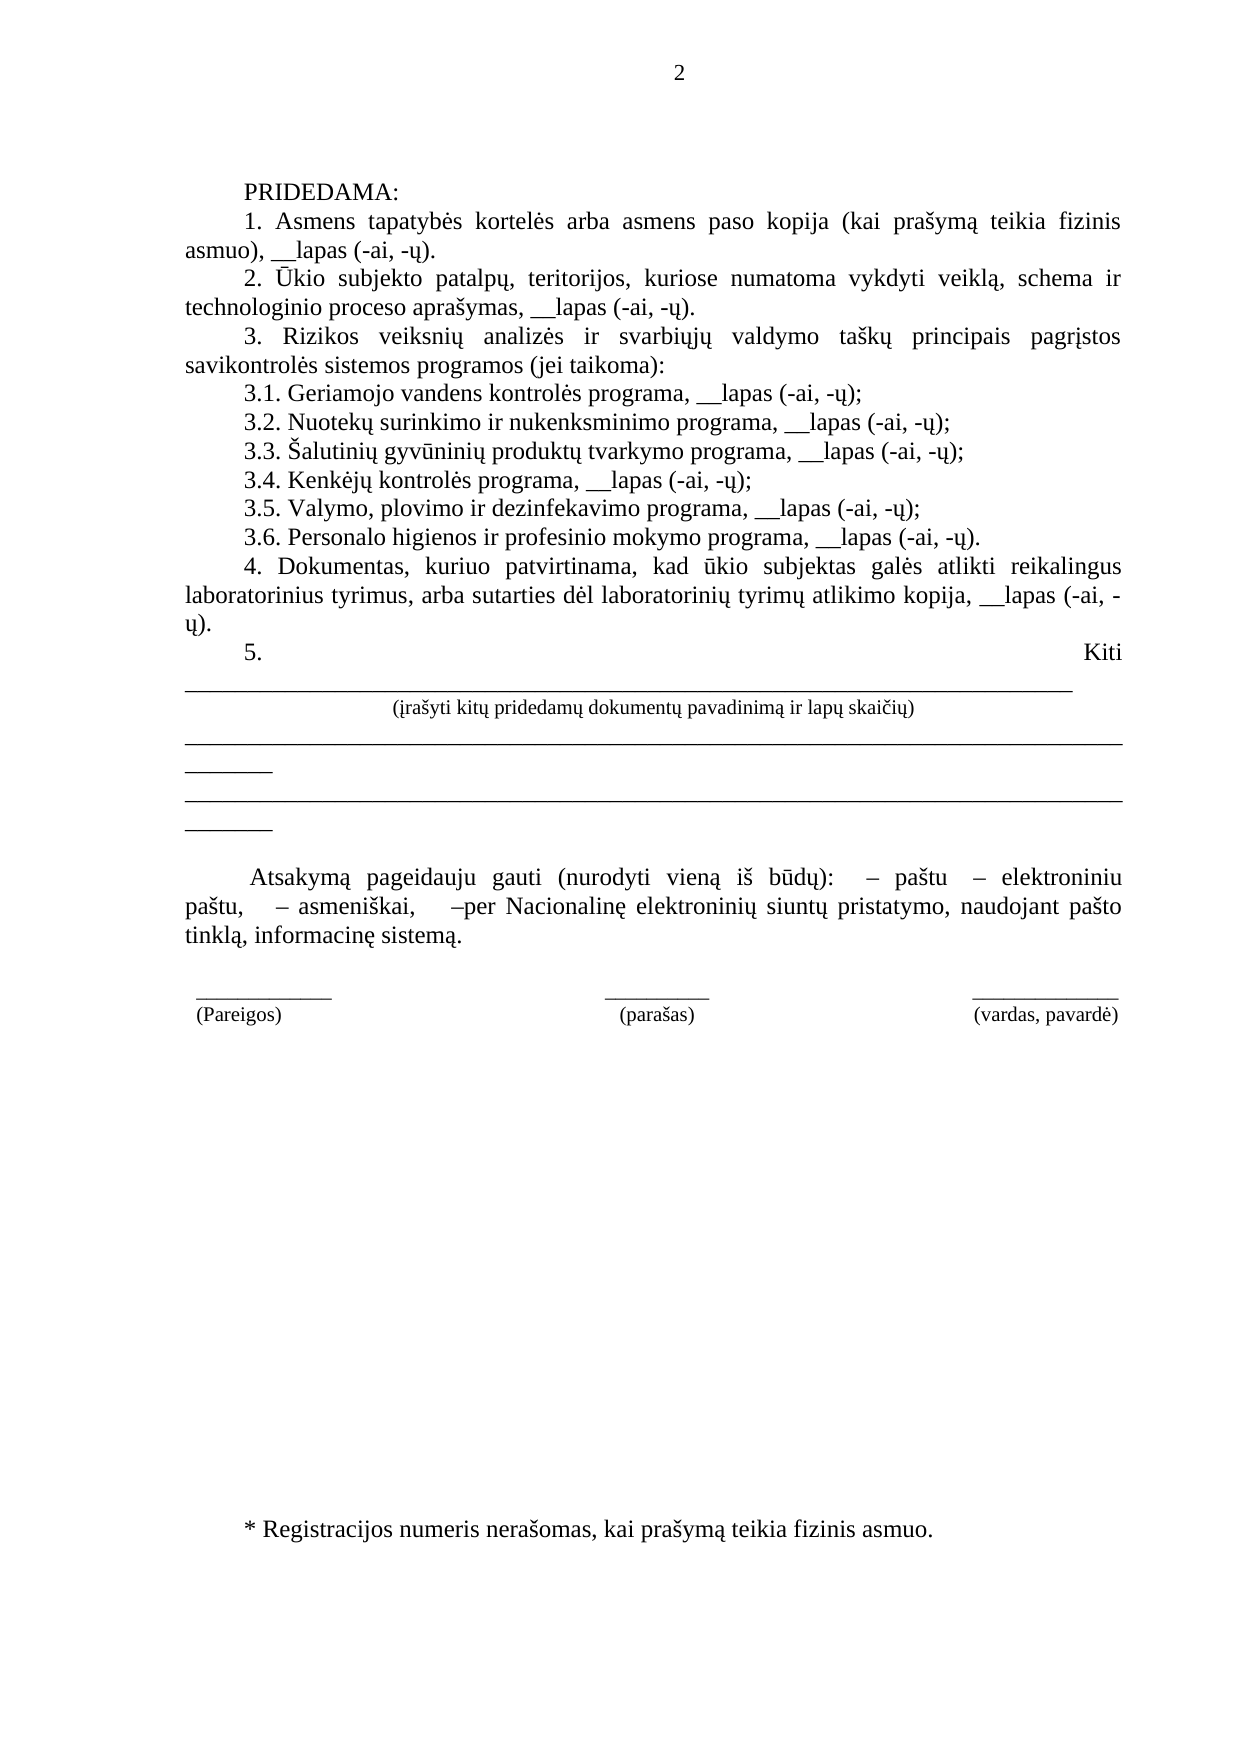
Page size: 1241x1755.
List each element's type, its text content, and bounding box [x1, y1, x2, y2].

table_header * Registracijos numeris nerašomas, kai prašymą teikia fizinis asmuo. [185, 1026, 1122, 1572]
table_header ______________ (vardas, pavardė) [814, 978, 1122, 1026]
table_header _____________ (Pareigos) [185, 978, 500, 1026]
table_header [118, 177, 185, 1572]
table_header _______ ___________________________________________________________________________ [185, 745, 1122, 801]
table_header PRIDEDAMA: 1. Asmens tapatybės kortelės arba asmens paso kopija (kai prašymą teikia fizinis asmuo), __lapas (-ai, -ų). 2. Ūkio subjekto patalpų, teritorijos, kuriose numatoma vykdyti veiklą, schema ir technologinio proceso aprašymas, __lapas (-ai, -ų). 3. Rizikos veiksnių analizės ir svarbiųjų valdymo taškų principais pagrįstos savikontrolės sistemos programos (jei taikoma): 3.1. Geriamojo vandens kontrolės programa, __lapas (-ai, -ų); 3.2. Nuotekų surinkimo ir nukenksminimo programa, __lapas (-ai, -ų); 3.3. Šalutinių gyvūninių produktų tvarkymo programa, __lapas (-ai, -ų); 3.4. Kenkėjų kontrolės programa, __lapas (-ai, -ų); 3.5. Valymo, plovimo ir dezinfekavimo programa, __lapas (-ai, -ų); 3.6. Personalo higienos ir profesinio mokymo programa, __lapas (-ai, -ų). 4. Dokumentas, kuriuo patvirtinama, kad ūkio subjektas galės atlikti reikalingus laboratorinius tyrimus, arba sutarties dėl laboratorinių tyrimų atlikimo kopija, __lapas (-ai, -ų). 5. Kiti _______________________________________________________________________ (įrašyti kitų pridedamų dokumentų pavadinimą ir lapų skaičių) ___________________________________________________________________________ [185, 177, 1122, 744]
table_header __________ (parašas) [500, 978, 814, 1026]
table_header _______ Atsakymą pageidauju gauti (nurodyti vieną iš būdų):  – paštu – elektroniniu paštu,  – asmeniškai,  –per Nacionalinę elektroninių siuntų pristatymo, naudojant pašto tinklą, informacinę sistemą. [185, 802, 1122, 978]
